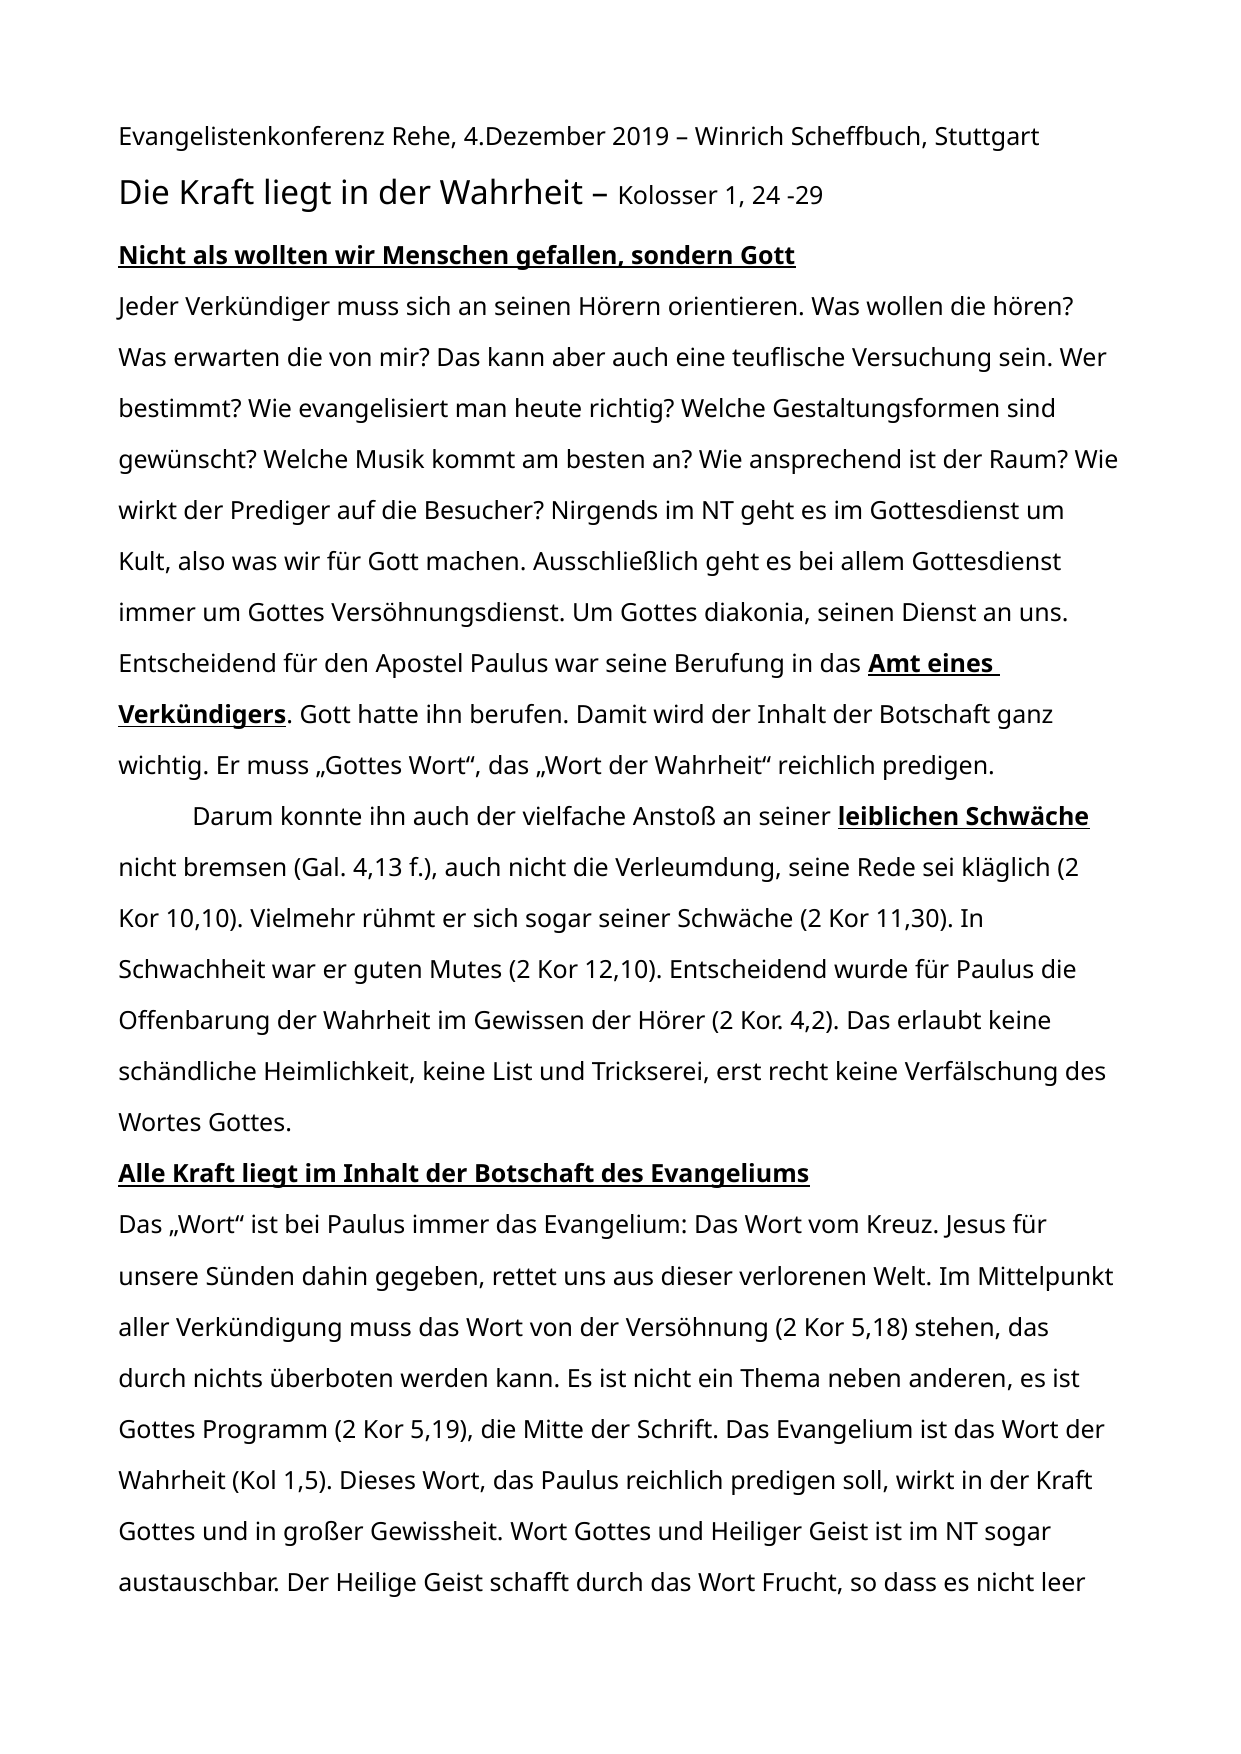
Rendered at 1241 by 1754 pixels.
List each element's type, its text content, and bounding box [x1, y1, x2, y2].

text Entscheidend für den Apostel Paulus war seine Berufung in das Amt eines Verkündigers. Gott hatte ihn berufen. Damit wird der Inhalt der Botschaft ganz wichtig. Er muss „Gottes Wort“, das „Wort der Wahrheit“ reichlich predigen. [118, 646, 1122, 782]
text Nicht als wollten wir Menschen gefallen, sondern Gott [118, 237, 1122, 271]
text Jeder Verkündiger muss sich an seinen Hörern orientieren. Was wollen die hören? Was erwarten die von mir? Das kann aber auch eine teuflische Versuchung sein. Wer bestimmt? Wie evangelisiert man heute richtig? Welche Gestaltungsformen sind gewünscht? Welche Musik kommt am besten an? Wie ansprechend ist der Raum? Wie wirkt der Prediger auf die Besucher? Nirgends im NT geht es im Gottesdienst um Kult, also was wir für Gott machen. Ausschließlich geht es bei allem Gottesdienst immer um Gottes Versöhnungsdienst. Um Gottes diakonia, seinen Dienst an uns. [118, 288, 1122, 629]
text Das „Wort“ ist bei Paulus immer das Evangelium: Das Wort vom Kreuz. Jesus für unsere Sünden dahin gegeben, rettet uns aus dieser verlorenen Welt. Im Mittelpunkt aller Verkündigung muss das Wort von der Versöhnung (2 Kor 5,18) stehen, das durch nichts überboten werden kann. Es ist nicht ein Thema neben anderen, es ist Gottes Programm (2 Kor 5,19), die Mitte der Schrift. Das Evangelium ist das Wort der Wahrheit (Kol 1,5). Dieses Wort, das Paulus reichlich predigen soll, wirkt in der Kraft Gottes und in großer Gewissheit. Wort Gottes und Heiliger Geist ist im NT sogar austauschbar. Der Heilige Geist schafft durch das Wort Frucht, so dass es nicht leer [118, 1207, 1122, 1598]
text Darum konnte ihn auch der vielfache Anstoß an seiner leiblichen Schwäche nicht bremsen (Gal. 4,13 f.), auch nicht die Verleumdung, seine Rede sei kläglich (2 Kor 10,10). Vielmehr rühmt er sich sogar seiner Schwäche (2 Kor 11,30). In Schwachheit war er guten Mutes (2 Kor 12,10). Entscheidend wurde für Paulus die Offenbarung der Wahrheit im Gewissen der Hörer (2 Kor. 4,2). Das erlaubt keine schändliche Heimlichkeit, keine List und Trickserei, erst recht keine Verfälschung des Wortes Gottes. [118, 799, 1122, 1139]
text Alle Kraft liegt im Inhalt der Botschaft des Evangeliums [118, 1156, 1122, 1190]
text Die Kraft liegt in der Wahrheit – Kolosser 1, 24 -29 [118, 169, 1122, 214]
text Evangelistenkonferenz Rehe, 4.Dezember 2019 – Winrich Scheffbuch, Stuttgart [118, 118, 1122, 152]
